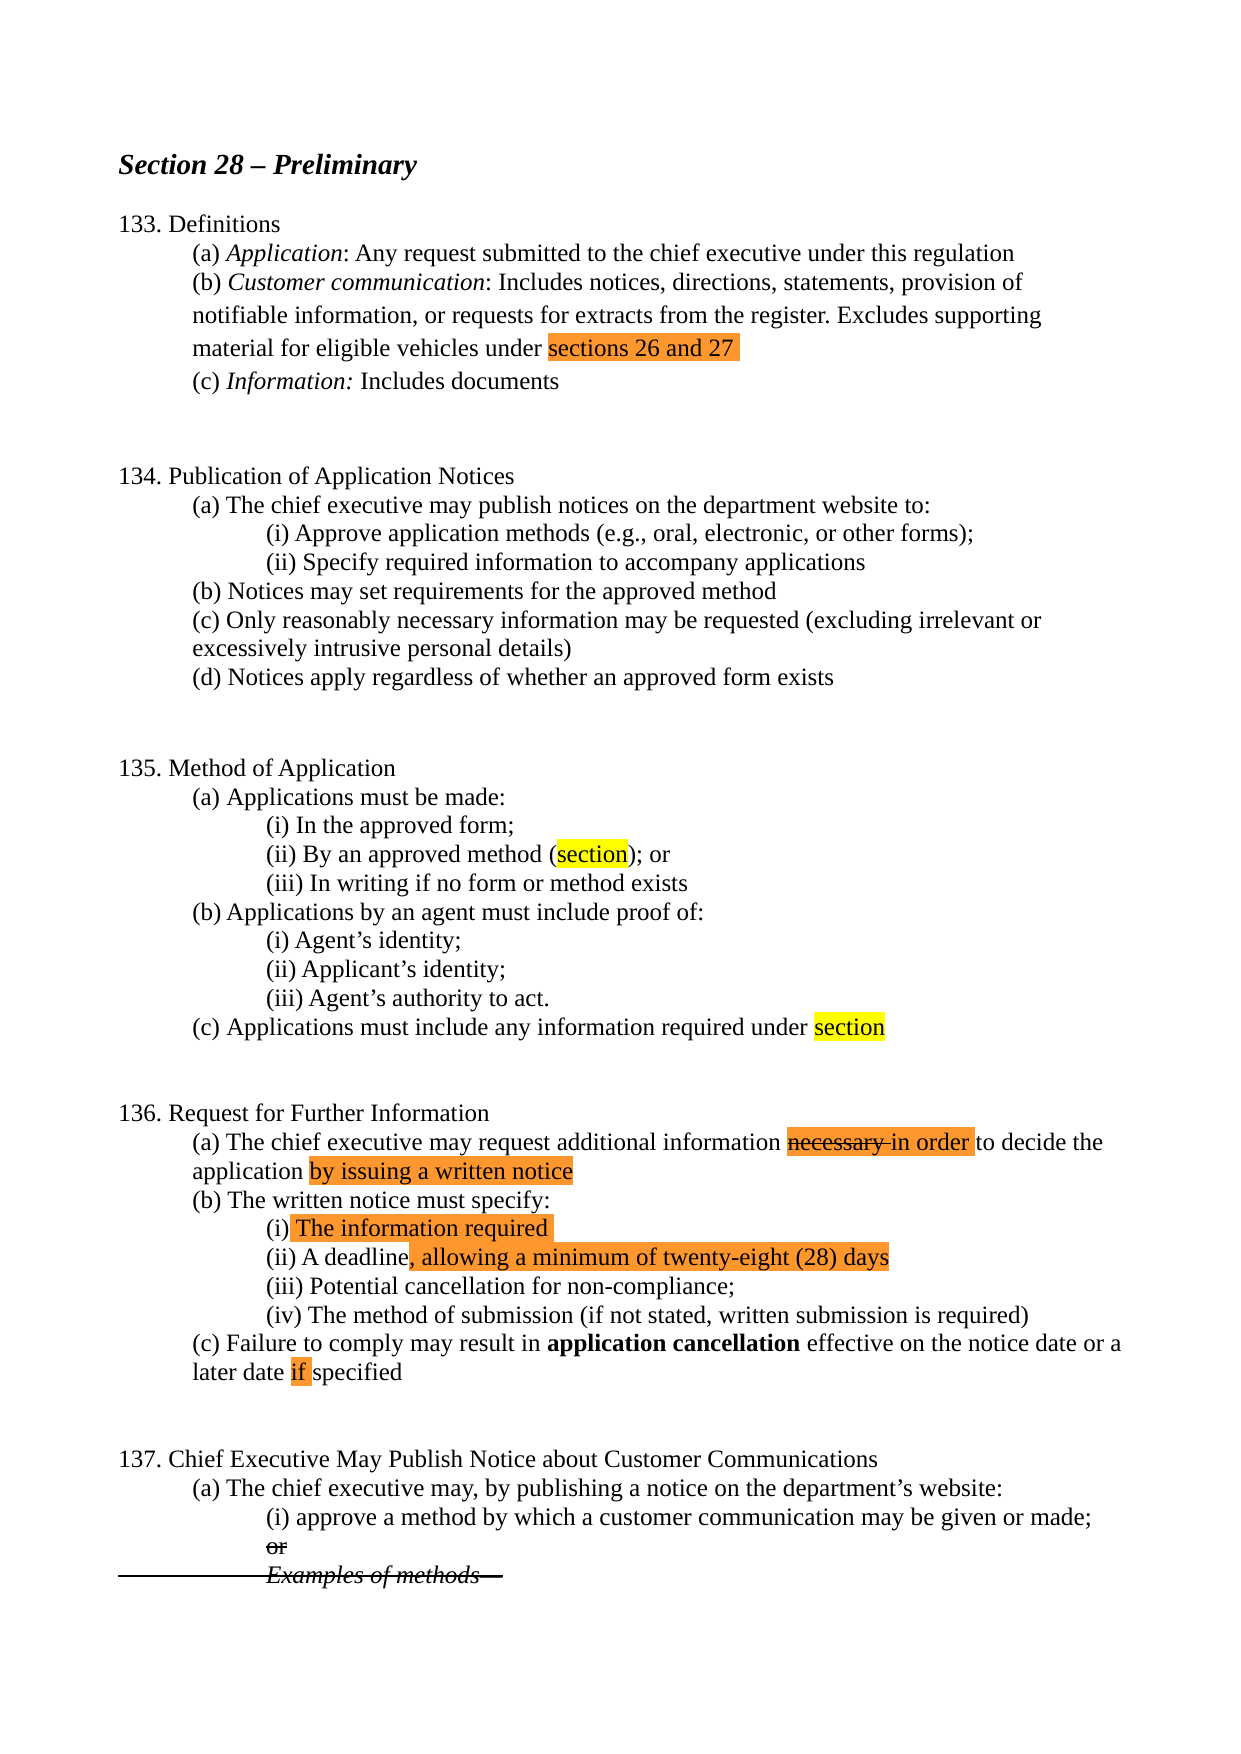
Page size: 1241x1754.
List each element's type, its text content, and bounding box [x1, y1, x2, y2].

text 137. Chief Executive May Publish Notice about Customer Communications (a) The chief executive may, by publishing a notice on the department’s website: (i) approve a method by which a customer communication may be given or made; or Examples of methods— [118, 1444, 1122, 1588]
text (b) Customer communication: Includes notices, directions, statements, provision of notifiable information, or requests for extracts from the register. Excludes supporting material for eligible vehicles under sections 26 and 27 (c) Information: Includes documents [118, 267, 1122, 394]
text 136. Request for Further Information (a) The chief executive may request additional information necessary in order to decide the application by issuing a written notice (b) The written notice must specify: (i) The information required (ii) A deadline, allowing a minimum of twenty-eight (28) days (iii) Potential cancellation for non-compliance; (iv) The method of submission (if not stated, written submission is required) (c) Failure to comply may result in application cancellation effective on the notice date or a later date if specified [118, 1098, 1122, 1386]
text 133. Definitions [118, 209, 1122, 238]
text (a) Application: Any request submitted to the chief executive under this regulation [118, 238, 1122, 267]
text Section 28 – Preliminary [118, 147, 1122, 180]
text 135. Method of Application (a) Applications must be made: (i) In the approved form; (ii) By an approved method (section); or (iii) In writing if no form or method exists (b) Applications by an agent must include proof of: (i) Agent’s identity; (ii) Applicant’s identity; (iii) Agent’s authority to act. (c) Applications must include any information required under section [118, 753, 1122, 1041]
text 134. Publication of Application Notices (a) The chief executive may publish notices on the department website to: (i) Approve application methods (e.g., oral, electronic, or other forms); (ii) Specify required information to accompany applications (b) Notices may set requirements for the approved method (c) Only reasonably necessary information may be requested (excluding irrelevant or excessively intrusive personal details) (d) Notices apply regardless of whether an approved form exists [118, 461, 1122, 691]
